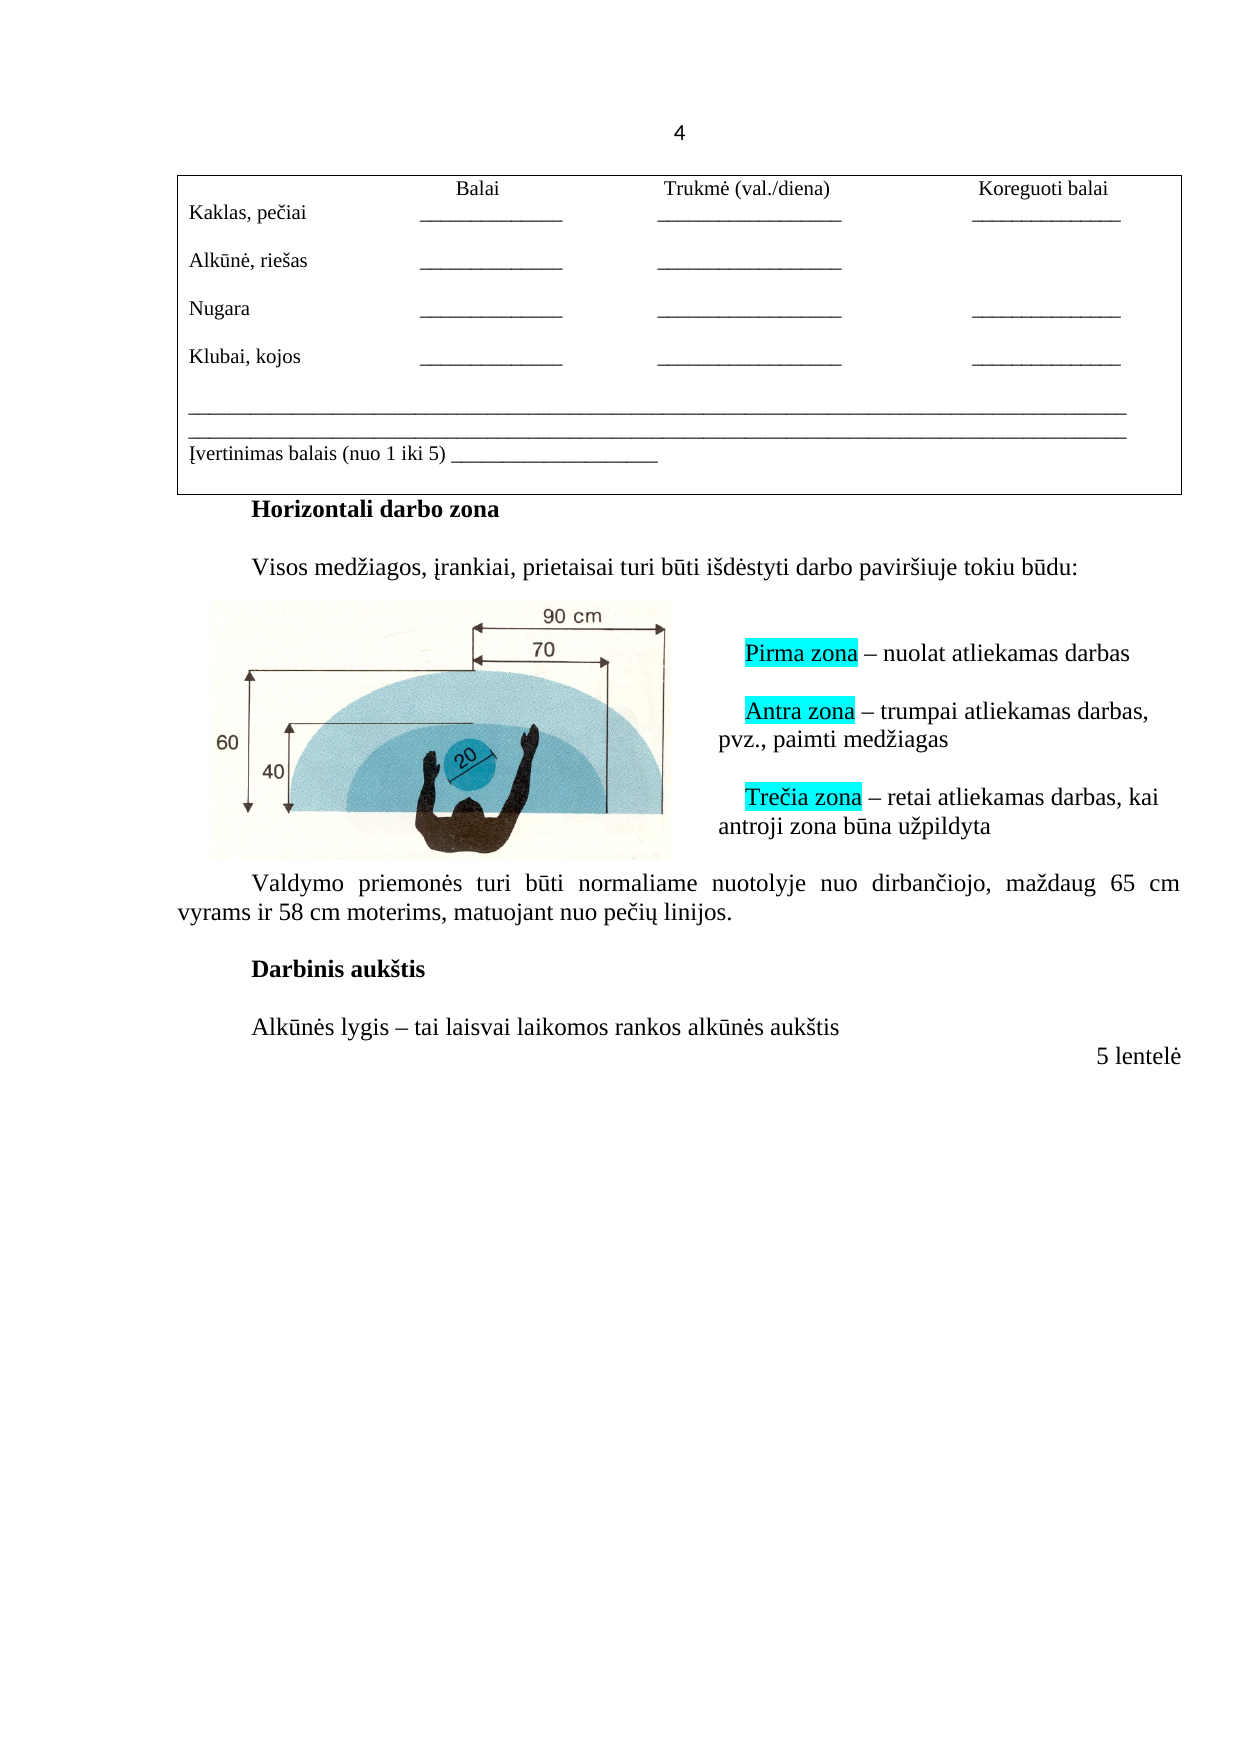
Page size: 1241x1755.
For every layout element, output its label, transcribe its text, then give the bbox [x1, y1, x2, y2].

text Visos medžiagos, įrankiai, prietaisai turi būti išdėstyti darbo paviršiuje tokiu būdu: [177, 552, 1181, 581]
text Pirma zona – nuolat atliekamas darbas [671, 638, 1181, 667]
text [177, 696, 210, 753]
text Darbinis aukštis [177, 954, 1181, 983]
text [177, 638, 210, 667]
text Horizontali darbo zona [177, 495, 1181, 523]
text Valdymo priemonės turi būti normaliame nuotolyje nuo dirbančiojo, maždaug 65 cm vyrams ir 58 cm moterims, matuojant nuo pečių linijos. [177, 868, 1181, 926]
table_header Balai Trukmė (val./diena) Koreguoti balai Kaklas, pečiai Alkūnė, riešas Nugara Klubai, kojos Įvertinimas balais (nuo 1 iki 5) [178, 176, 1181, 493]
text Trečia zona – retai atliekamas darbas, kai antroji zona būna užpildyta [671, 782, 1181, 839]
text 5 lentelė [177, 1041, 1181, 1069]
text Antra zona – trumpai atliekamas darbas, pvz., paimti medžiagas [671, 696, 1181, 753]
text [177, 782, 210, 839]
text Alkūnės lygis – tai laisvai laikomos rankos alkūnės aukštis [177, 1012, 1181, 1041]
